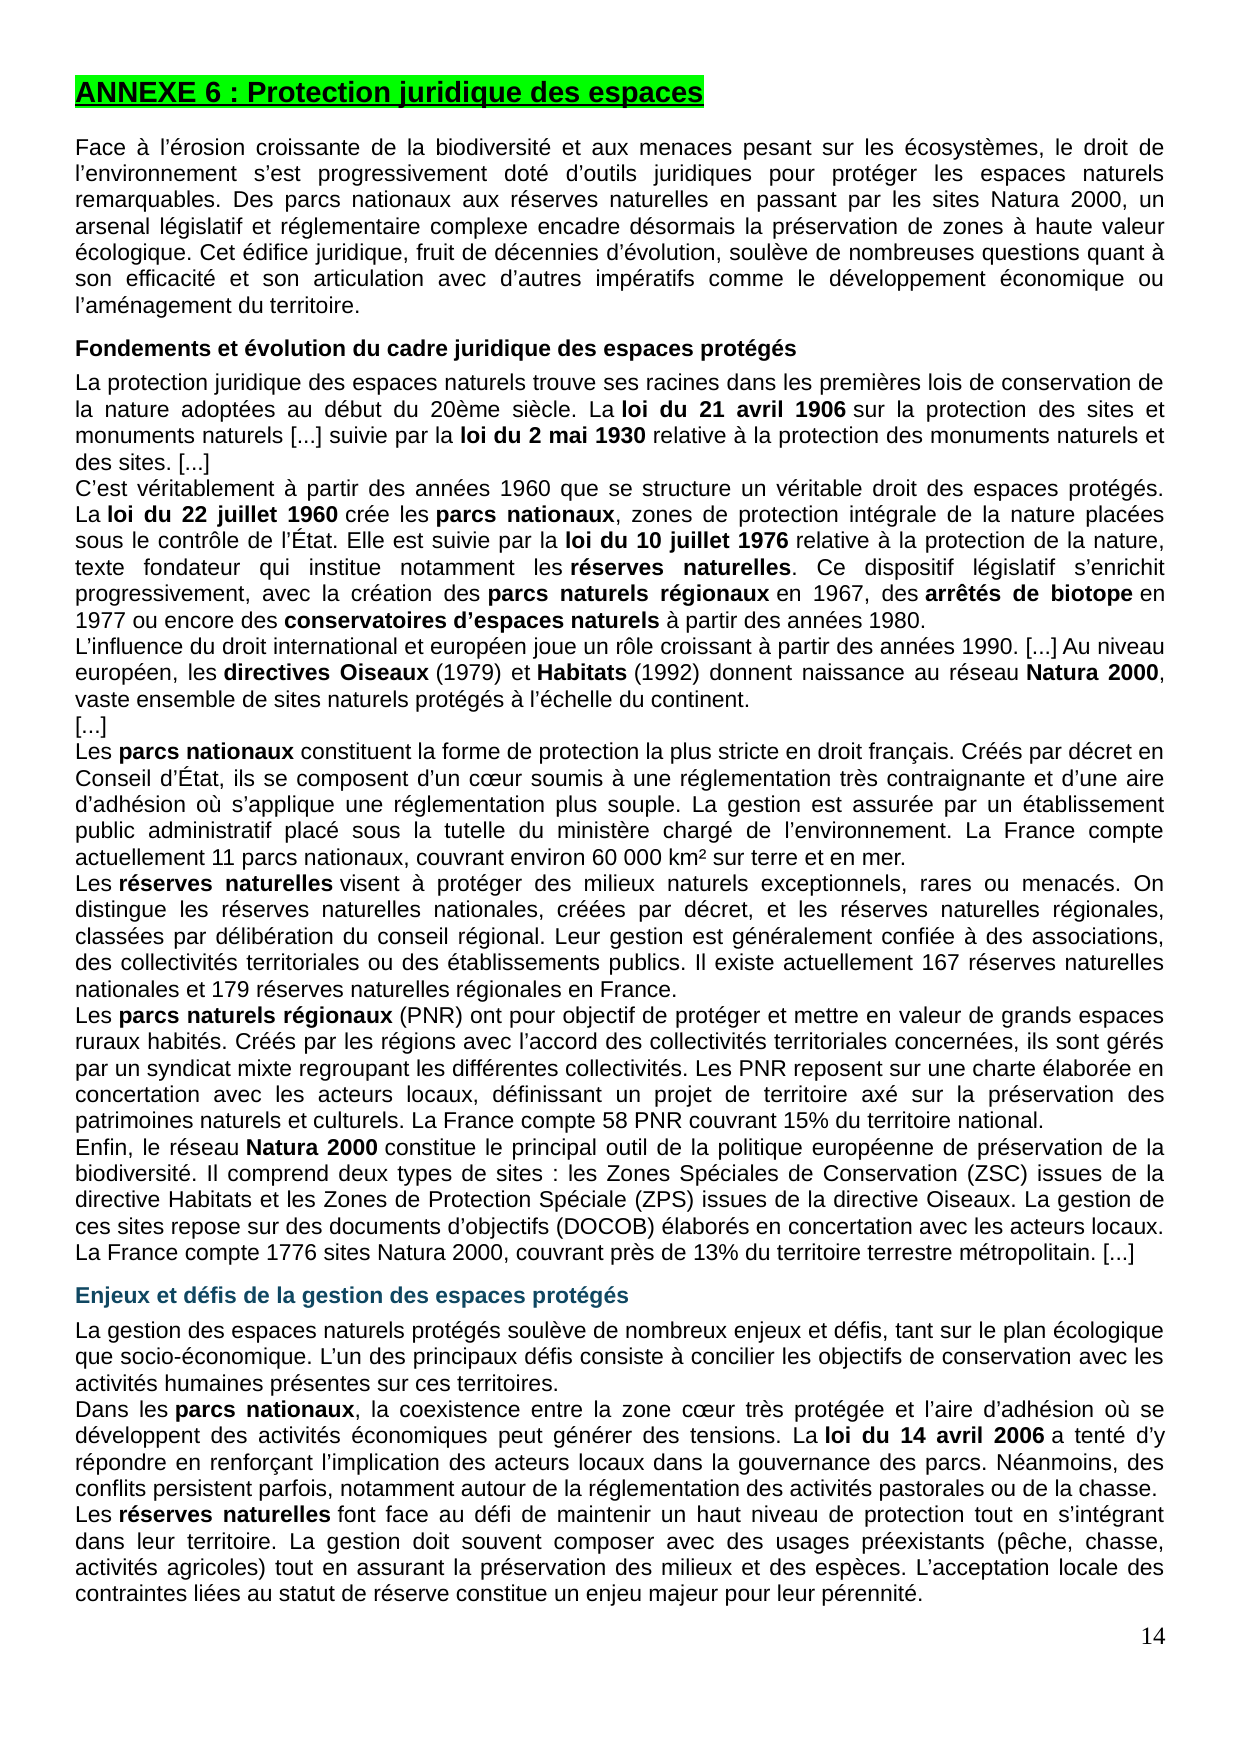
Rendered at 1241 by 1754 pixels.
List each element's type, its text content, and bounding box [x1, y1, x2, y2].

subtitle Enjeux et défis de la gestion des espaces protégés [75, 1282, 1165, 1308]
text [...] [75, 712, 1165, 738]
text La gestion des espaces naturels protégés soulève de nombreux enjeux et défis, tant sur le plan écologique que socio-économique. L’un des principaux défis consiste à concilier les objectifs de conservation avec les activités humaines présentes sur ces territoires. [75, 1317, 1165, 1396]
text La protection juridique des espaces naturels trouve ses racines dans les premières lois de conservation de la nature adoptées au début du 20ème siècle. La loi du 21 avril 1906 sur la protection des sites et monuments naturels [...] suivie par la loi du 2 mai 1930 relative à la protection des monuments naturels et des sites. [...] [75, 369, 1165, 475]
text L’influence du droit international et européen joue un rôle croissant à partir des années 1990. [...] Au niveau européen, les directives Oiseaux (1979) et Habitats (1992) donnent naissance au réseau Natura 2000, vaste ensemble de sites naturels protégés à l’échelle du continent. [75, 633, 1165, 712]
text Les parcs nationaux constituent la forme de protection la plus stricte en droit français. Créés par décret en Conseil d’État, ils se composent d’un cœur soumis à une réglementation très contraignante et d’une aire d’adhésion où s’applique une réglementation plus souple. La gestion est assurée par un établissement public administratif placé sous la tutelle du ministère chargé de l’environnement. La France compte actuellement 11 parcs nationaux, couvrant environ 60 000 km² sur terre et en mer. [75, 738, 1165, 870]
text Enfin, le réseau Natura 2000 constitue le principal outil de la politique européenne de préservation de la biodiversité. Il comprend deux types de sites : les Zones Spéciales de Conservation (ZSC) issues de la directive Habitats et les Zones de Protection Spéciale (ZPS) issues de la directive Oiseaux. La gestion de ces sites repose sur des documents d’objectifs (DOCOB) élaborés en concertation avec les acteurs locaux. La France compte 1776 sites Natura 2000, couvrant près de 13% du territoire terrestre métropolitain. [...] [75, 1134, 1165, 1265]
subtitle Fondements et évolution du cadre juridique des espaces protégés [75, 335, 1165, 361]
text Dans les parcs nationaux, la coexistence entre la zone cœur très protégée et l’aire d’adhésion où se développent des activités économiques peut générer des tensions. La loi du 14 avril 2006 a tenté d’y répondre en renforçant l’implication des acteurs locaux dans la gouvernance des parcs. Néanmoins, des conflits persistent parfois, notamment autour de la réglementation des activités pastorales ou de la chasse. [75, 1396, 1165, 1501]
text C’est véritablement à partir des années 1960 que se structure un véritable droit des espaces protégés. La loi du 22 juillet 1960 crée les parcs nationaux, zones de protection intégrale de la nature placées sous le contrôle de l’État. Elle est suivie par la loi du 10 juillet 1976 relative à la protection de la nature, texte fondateur qui institue notamment les réserves naturelles. Ce dispositif législatif s’enrichit progressivement, avec la création des parcs naturels régionaux en 1967, des arrêtés de biotope en 1977 ou encore des conservatoires d’espaces naturels à partir des années 1980. [75, 475, 1165, 633]
subtitle ANNEXE 6 : Protection juridique des espaces [75, 75, 1165, 108]
text Les réserves naturelles font face au défi de maintenir un haut niveau de protection tout en s’intégrant dans leur territoire. La gestion doit souvent composer avec des usages préexistants (pêche, chasse, activités agricoles) tout en assurant la préservation des milieux et des espèces. L’acceptation locale des contraintes liées au statut de réserve constitue un enjeu majeur pour leur pérennité. [75, 1501, 1165, 1607]
text Les réserves naturelles visent à protéger des milieux naturels exceptionnels, rares ou menacés. On distingue les réserves naturelles nationales, créées par décret, et les réserves naturelles régionales, classées par délibération du conseil régional. Leur gestion est généralement confiée à des associations, des collectivités territoriales ou des établissements publics. Il existe actuellement 167 réserves naturelles nationales et 179 réserves naturelles régionales en France. [75, 870, 1165, 1002]
text Les parcs naturels régionaux (PNR) ont pour objectif de protéger et mettre en valeur de grands espaces ruraux habités. Créés par les régions avec l’accord des collectivités territoriales concernées, ils sont gérés par un syndicat mixte regroupant les différentes collectivités. Les PNR reposent sur une charte élaborée en concertation avec les acteurs locaux, définissant un projet de territoire axé sur la préservation des patrimoines naturels et culturels. La France compte 58 PNR couvrant 15% du territoire national. [75, 1002, 1165, 1134]
text Face à l’érosion croissante de la biodiversité et aux menaces pesant sur les écosystèmes, le droit de l’environnement s’est progressivement doté d’outils juridiques pour protéger les espaces naturels remarquables. Des parcs nationaux aux réserves naturelles en passant par les sites Natura 2000, un arsenal législatif et réglementaire complexe encadre désormais la préservation de zones à haute valeur écologique. Cet édifice juridique, fruit de décennies d’évolution, soulève de nombreuses questions quant à son efficacité et son articulation avec d’autres impératifs comme le développement économique ou l’aménagement du territoire. [75, 133, 1165, 318]
